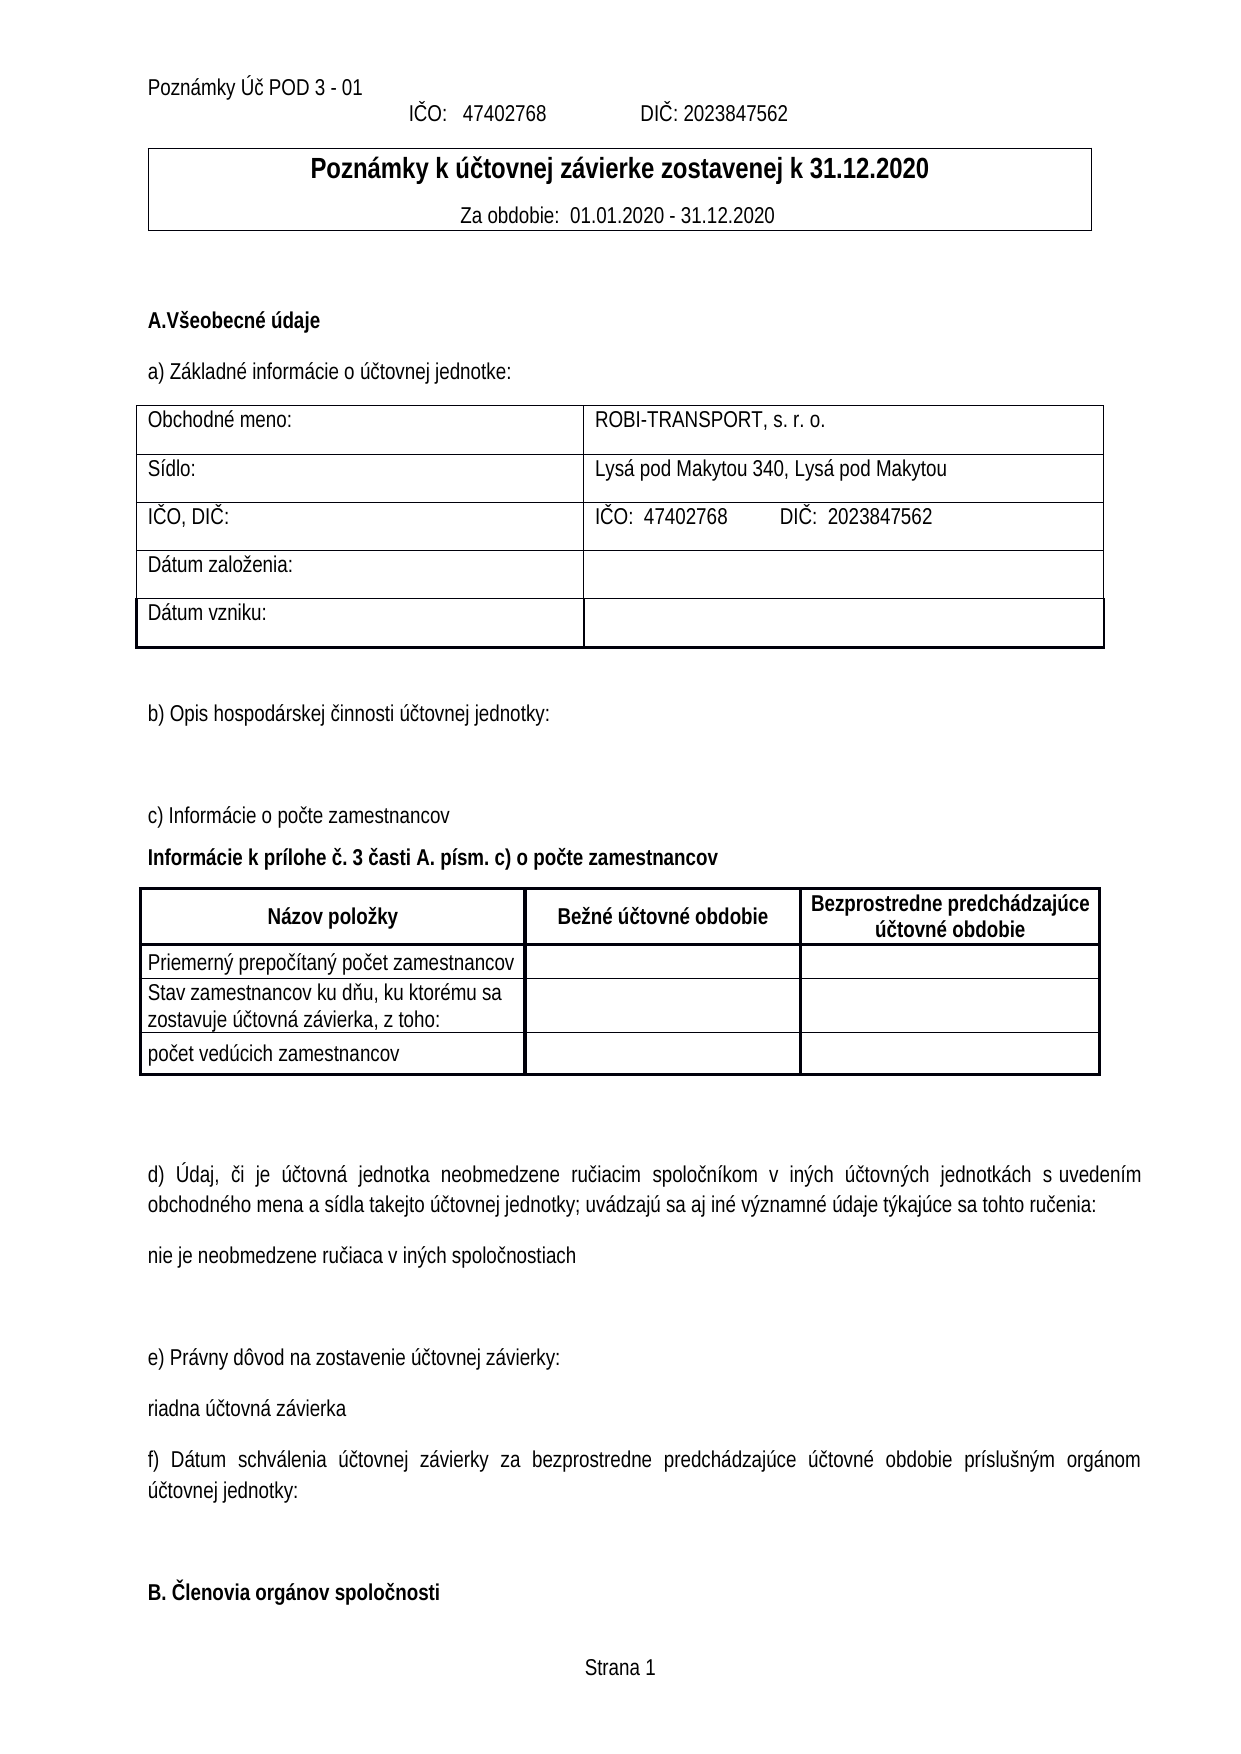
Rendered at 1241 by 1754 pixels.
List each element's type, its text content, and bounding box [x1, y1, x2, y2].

table_cell [527, 1033, 799, 1073]
text A.Všeobecné údaje [148, 307, 1092, 333]
text B. Členovia orgánov spoločnosti [148, 1579, 1141, 1605]
table_cell [802, 1033, 1098, 1073]
text nie je neobmedzene ručiaca v iných spoločnostiach [148, 1242, 1141, 1269]
table_cell [527, 979, 799, 1032]
table_cell počet vedúcich zamestnancov [142, 1033, 523, 1073]
table_cell ROBI-TRANSPORT, s. r. o. [584, 406, 1103, 453]
table_cell Priemerný prepočítaný počet zamestnancov [142, 946, 523, 978]
table_header Názov položky [142, 890, 523, 943]
table_cell Obchodné meno: [137, 406, 583, 453]
table_cell [802, 946, 1098, 978]
table_cell Sídlo: [137, 455, 583, 502]
table_cell [527, 946, 799, 978]
table_cell [802, 979, 1098, 1032]
text c) Informácie o počte zamestnancov [148, 802, 1092, 828]
table_cell IČO, DIČ: [137, 503, 583, 550]
text d) Údaj, či je účtovná jednotka neobmedzene ručiacim spoločníkom v iných účtovných jednotkách s uvedením obchodného mena a sídla takejto účtovnej jednotky; uvádzajú sa aj iné významné údaje týkajúce sa tohto ručenia: [148, 1161, 1141, 1218]
text Informácie k prílohe č. 3 časti A. písm. c) o počte zamestnancov [148, 844, 1092, 871]
table_cell Stav zamestnancov ku dňu, ku ktorému sa zostavuje účtovná závierka, z toho: [142, 979, 523, 1032]
table_cell [585, 599, 1103, 646]
table_cell Dátum vzniku: [138, 599, 583, 646]
text e) Právny dôvod na zostavenie účtovnej závierky: [148, 1344, 1141, 1371]
table_cell Dátum založenia: [137, 551, 583, 598]
text b) Opis hospodárskej činnosti účtovnej jednotky: [148, 699, 1092, 726]
table_cell [584, 551, 1103, 598]
text riadna účtovná závierka [148, 1395, 1141, 1422]
table_header Bežné účtovné obdobie [527, 890, 799, 943]
table_header Bezprostredne predchádzajúce účtovné obdobie [802, 890, 1098, 943]
table_cell IČO: 47402768 DIČ: 2023847562 [584, 503, 1103, 550]
table_cell Lysá pod Makytou 340, Lysá pod Makytou [584, 455, 1103, 502]
text Poznámky k účtovnej závierke zostavenej k 31.12.2020 [149, 149, 1091, 184]
text Za obdobie: 01.01.2020 - 31.12.2020 [149, 199, 1091, 230]
text f) Dátum schválenia účtovnej závierky za bezprostredne predchádzajúce účtovné obdobie príslušným orgánom účtovnej jednotky: [148, 1446, 1141, 1503]
table_header a) Základné informácie o účtovnej jednotke: [136, 358, 1104, 405]
